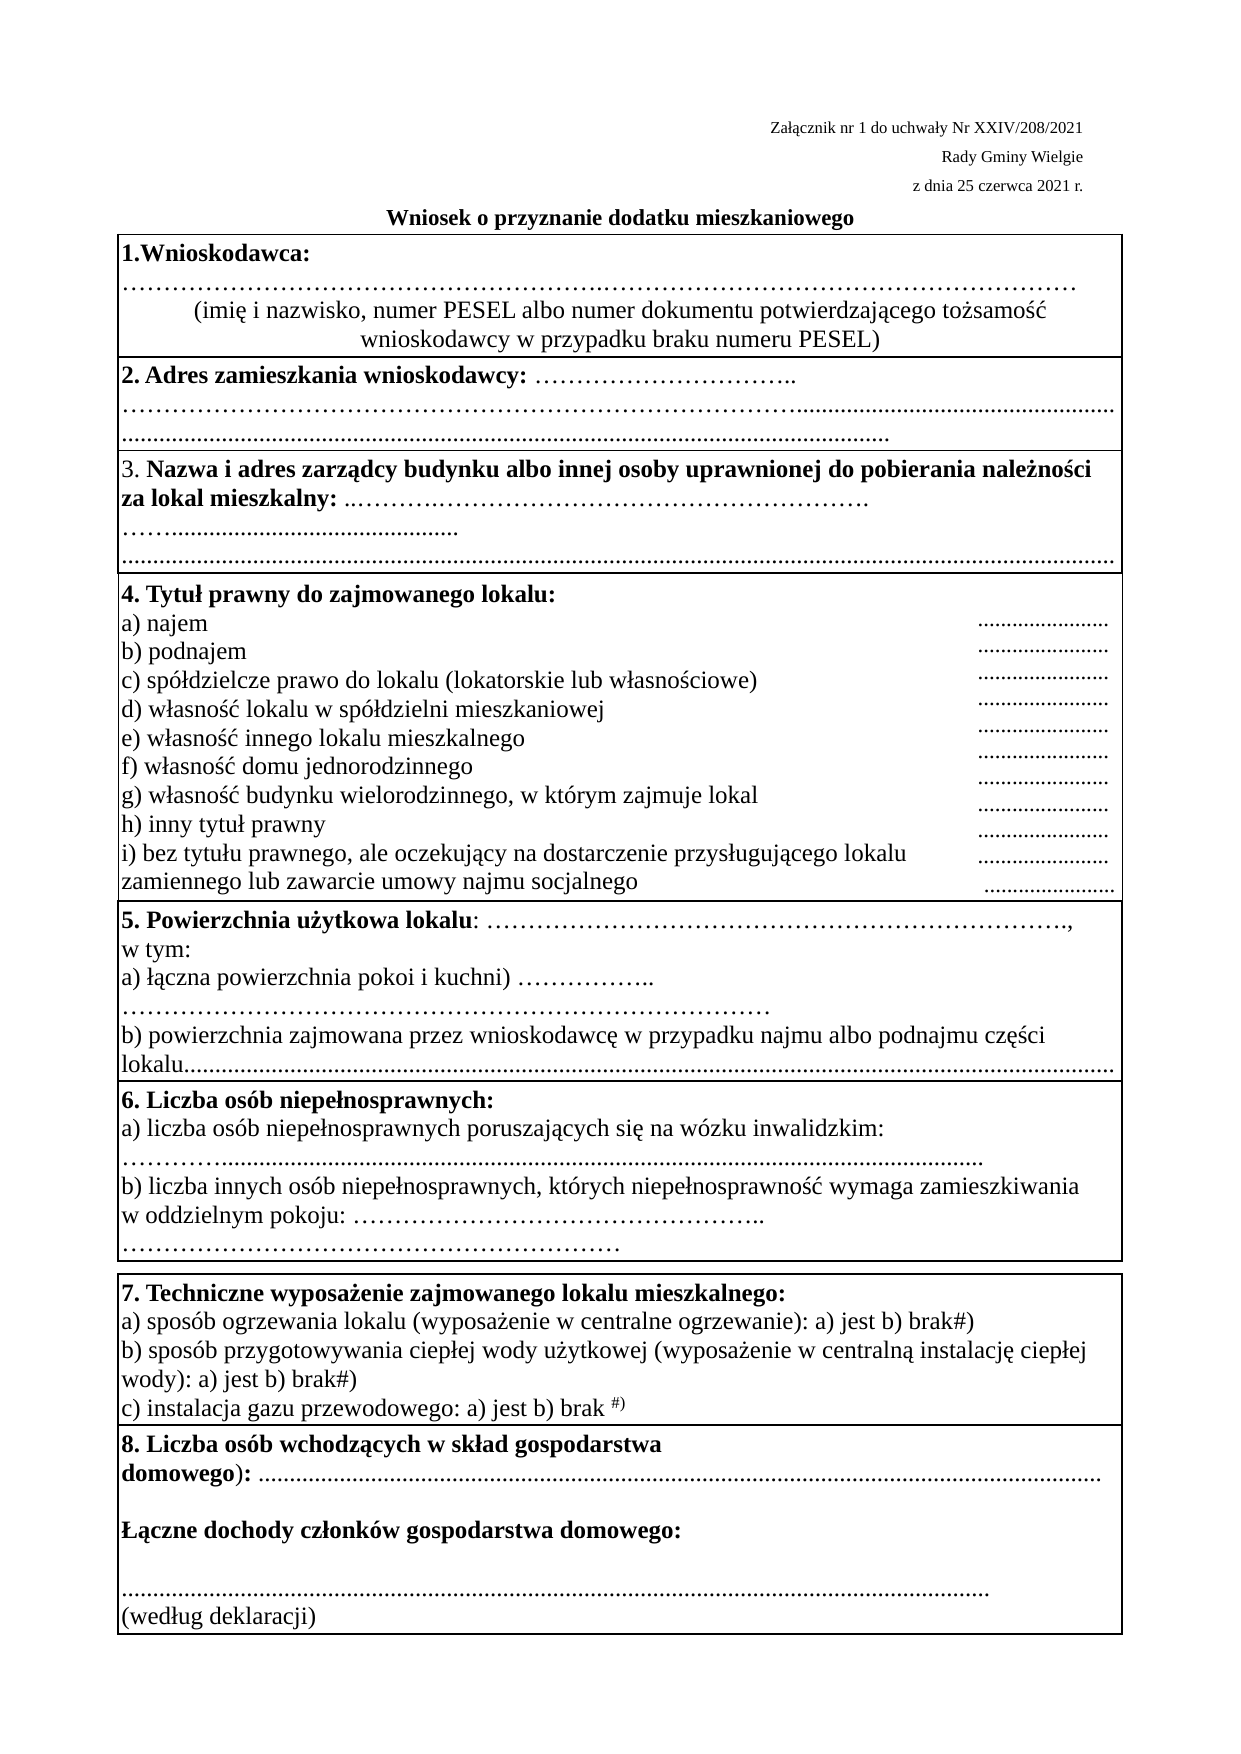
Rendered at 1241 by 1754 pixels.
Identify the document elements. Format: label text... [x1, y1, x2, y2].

text Załącznik nr 1 do uchwały Nr XXIV/208/2021 [157, 118, 1083, 137]
table_cell 3. Nazwa i adres zarządcy budynku albo innej osoby uprawnionej do pobierania należności za lokal mieszkalny: ..……….…………………………………………….…….............................................. ............................................................................................................................................................... [119, 451, 1121, 572]
table_header 1.Wnioskodawca: ………………………………………………….………………………………………………… (imię i nazwisko, numer PESEL albo numer dokumentu potwierdzającego tożsamość wnioskodawcy w przypadku braku numeru PESEL) [119, 235, 1121, 356]
table_cell 6. Liczba osób niepełnosprawnych: a) liczba osób niepełnosprawnych poruszających się na wózku inwalidzkim:………….......................................................................................................................... b) liczba innych osób niepełnosprawnych, których niepełnosprawność wymaga zamieszkiwania w oddzielnym pokoju: …………………………………………..…………………………………………………… [119, 1082, 1121, 1260]
table_cell ....................... ....................... ....................... ....................... ....................... ....................... ....................... ....................... ....................... ....................... ....................... [978, 574, 1122, 900]
text Rady Gminy Wielgie [157, 147, 1083, 166]
table_cell 8. Liczba osób wchodzących w skład gospodarstwa domowego): ....................................................................................................................................... Łączne dochody członków gospodarstwa domowego: ........................................................................................................................................... (według deklaracji) [119, 1426, 1121, 1633]
text Wniosek o przyznanie dodatku mieszkaniowego [157, 204, 1083, 231]
table_cell 4. Tytuł prawny do zajmowanego lokalu: a) najem b) podnajem c) spółdzielcze prawo do lokalu (lokatorskie lub własnościowe) d) własność lokalu w spółdzielni mieszkaniowej e) własność innego lokalu mieszkalnego f) własność domu jednorodzinnego g) własność budynku wielorodzinnego, w którym zajmuje lokal h) inny tytuł prawny i) bez tytułu prawnego, ale oczekujący na dostarczenie przysługującego lokalu zamiennego lub zawarcie umowy najmu socjalnego [119, 574, 977, 900]
table_cell 2. Adres zamieszkania wnioskodawcy: …………………………..……………………………………………………………………….............................................................................................................................................................................. [119, 358, 1121, 449]
table_header 7. Techniczne wyposażenie zajmowanego lokalu mieszkalnego: a) sposób ogrzewania lokalu (wyposażenie w centralne ogrzewanie): a) jest b) brak#) b) sposób przygotowywania ciepłej wody użytkowej (wyposażenie w centralną instalację ciepłej wody): a) jest b) brak#) c) instalacja gazu przewodowego: a) jest b) brak #) [119, 1275, 1121, 1424]
text z dnia 25 czerwca 2021 r. [157, 176, 1083, 195]
table_cell 5. Powierzchnia użytkowa lokalu: ……………………………………………………………., w tym: a) łączna powierzchnia pokoi i kuchni) ……………..…………………………………………………………………… b) powierzchnia zajmowana przez wnioskodawcę w przypadku najmu albo podnajmu części lokalu..................................................................................................................................................... [119, 902, 1121, 1080]
